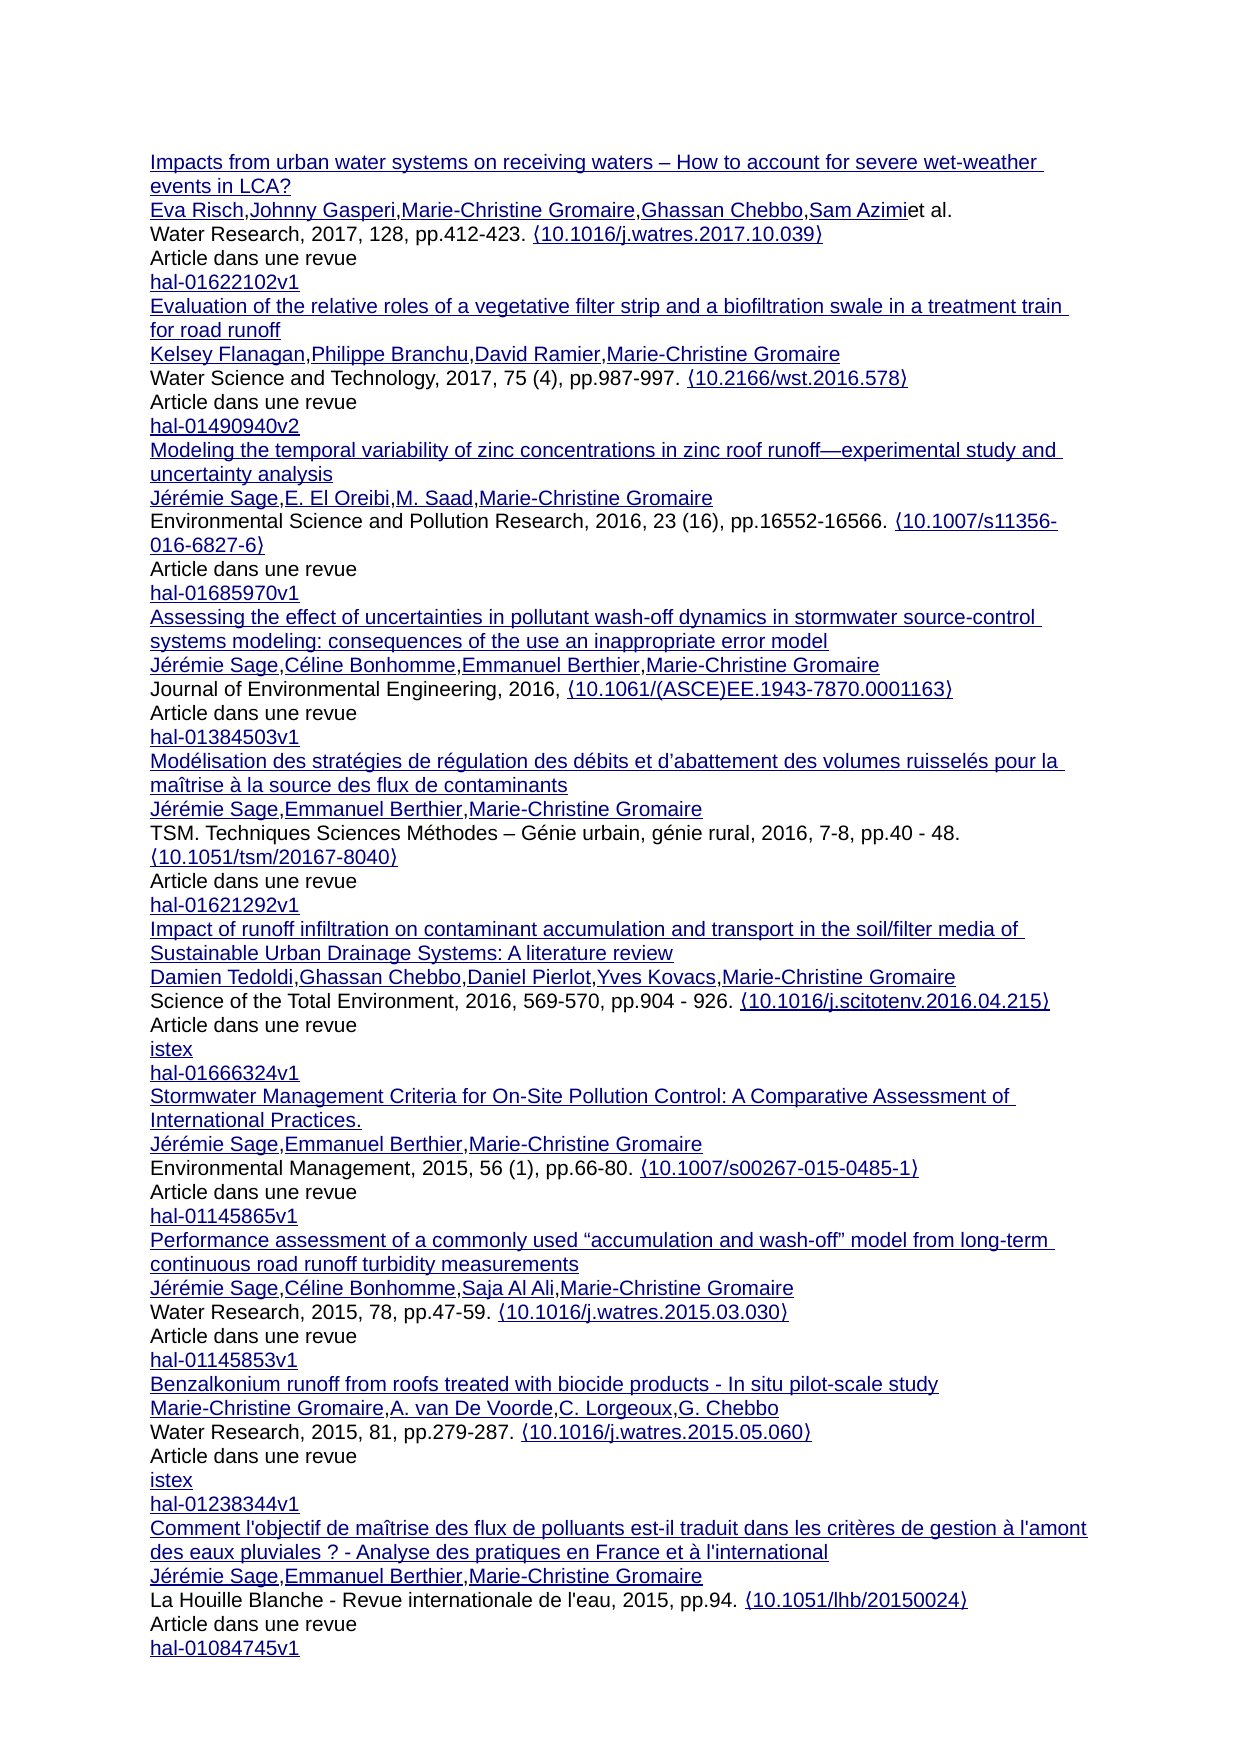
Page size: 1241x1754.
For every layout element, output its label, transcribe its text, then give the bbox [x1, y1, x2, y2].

table_cell Evaluation of the relative roles of a vegetative filter strip and a biofiltration swale in a treatment train for road runoff Kelsey Flanagan,Philippe Branchu,David Ramier,Marie-Christine Gromaire Water Science and Technology, 2017, 75 (4), pp.987-997. ⟨10.2166/wst.2016.578⟩ Article dans une revue hal-01490940v2 [150, 294, 1090, 437]
table_cell Modeling the temporal variability of zinc concentrations in zinc roof runoff—experimental study and uncertainty analysis Jérémie Sage,E. El Oreibi,M. Saad,Marie-Christine Gromaire Environmental Science and Pollution Research, 2016, 23 (16), pp.16552-16566. ⟨10.1007/s11356-016-6827-6⟩ Article dans une revue hal-01685970v1 [150, 438, 1090, 605]
table_cell Assessing the effect of uncertainties in pollutant wash-off dynamics in stormwater source-control systems modeling: consequences of the use an inappropriate error model Jérémie Sage,Céline Bonhomme,Emmanuel Berthier,Marie-Christine Gromaire Journal of Environmental Engineering, 2016, ⟨10.1061/(ASCE)EE.1943-7870.0001163⟩ Article dans une revue hal-01384503v1 [150, 605, 1090, 749]
table_cell Benzalkonium runoff from roofs treated with biocide products - In situ pilot-scale study Marie-Christine Gromaire,A. van De Voorde,C. Lorgeoux,G. Chebbo Water Research, 2015, 81, pp.279-287. ⟨10.1016/j.watres.2015.05.060⟩ Article dans une revue istex hal-01238344v1 [150, 1372, 1090, 1516]
table_cell Performance assessment of a commonly used “accumulation and wash-off” model from long-term continuous road runoff turbidity measurements Jérémie Sage,Céline Bonhomme,Saja Al Ali,Marie-Christine Gromaire Water Research, 2015, 78, pp.47-59. ⟨10.1016/j.watres.2015.03.030⟩ Article dans une revue hal-01145853v1 [150, 1228, 1090, 1372]
table_cell Modélisation des stratégies de régulation des débits et d’abattement des volumes ruisselés pour la maîtrise à la source des flux de contaminants Jérémie Sage,Emmanuel Berthier,Marie-Christine Gromaire TSM. Techniques Sciences Méthodes – Génie urbain, génie rural, 2016, 7-8, pp.40 - 48. ⟨10.1051/tsm/20167-8040⟩ Article dans une revue hal-01621292v1 [150, 749, 1090, 917]
table_cell Impacts from urban water systems on receiving waters – How to account for severe wet-weather events in LCA? Eva Risch,Johnny Gasperi,Marie-Christine Gromaire,Ghassan Chebbo,Sam Azimiet al. Water Research, 2017, 128, pp.412-423. ⟨10.1016/j.watres.2017.10.039⟩ Article dans une revue hal-01622102v1 [150, 150, 1090, 294]
table_cell Impact of runoff infiltration on contaminant accumulation and transport in the soil/filter media of Sustainable Urban Drainage Systems: A literature review Damien Tedoldi,Ghassan Chebbo,Daniel Pierlot,Yves Kovacs,Marie-Christine Gromaire Science of the Total Environment, 2016, 569-570, pp.904 - 926. ⟨10.1016/j.scitotenv.2016.04.215⟩ Article dans une revue istex hal-01666324v1 [150, 917, 1090, 1084]
table_cell Stormwater Management Criteria for On-Site Pollution Control: A Comparative Assessment of International Practices. Jérémie Sage,Emmanuel Berthier,Marie-Christine Gromaire Environmental Management, 2015, 56 (1), pp.66-80. ⟨10.1007/s00267-015-0485-1⟩ Article dans une revue hal-01145865v1 [150, 1084, 1090, 1228]
table_cell Comment l'objectif de maîtrise des flux de polluants est-il traduit dans les critères de gestion à l'amont des eaux pluviales ? - Analyse des pratiques en France et à l'international Jérémie Sage,Emmanuel Berthier,Marie-Christine Gromaire La Houille Blanche - Revue internationale de l'eau, 2015, pp.94. ⟨10.1051/lhb/20150024⟩ Article dans une revue hal-01084745v1 [150, 1516, 1090, 1659]
